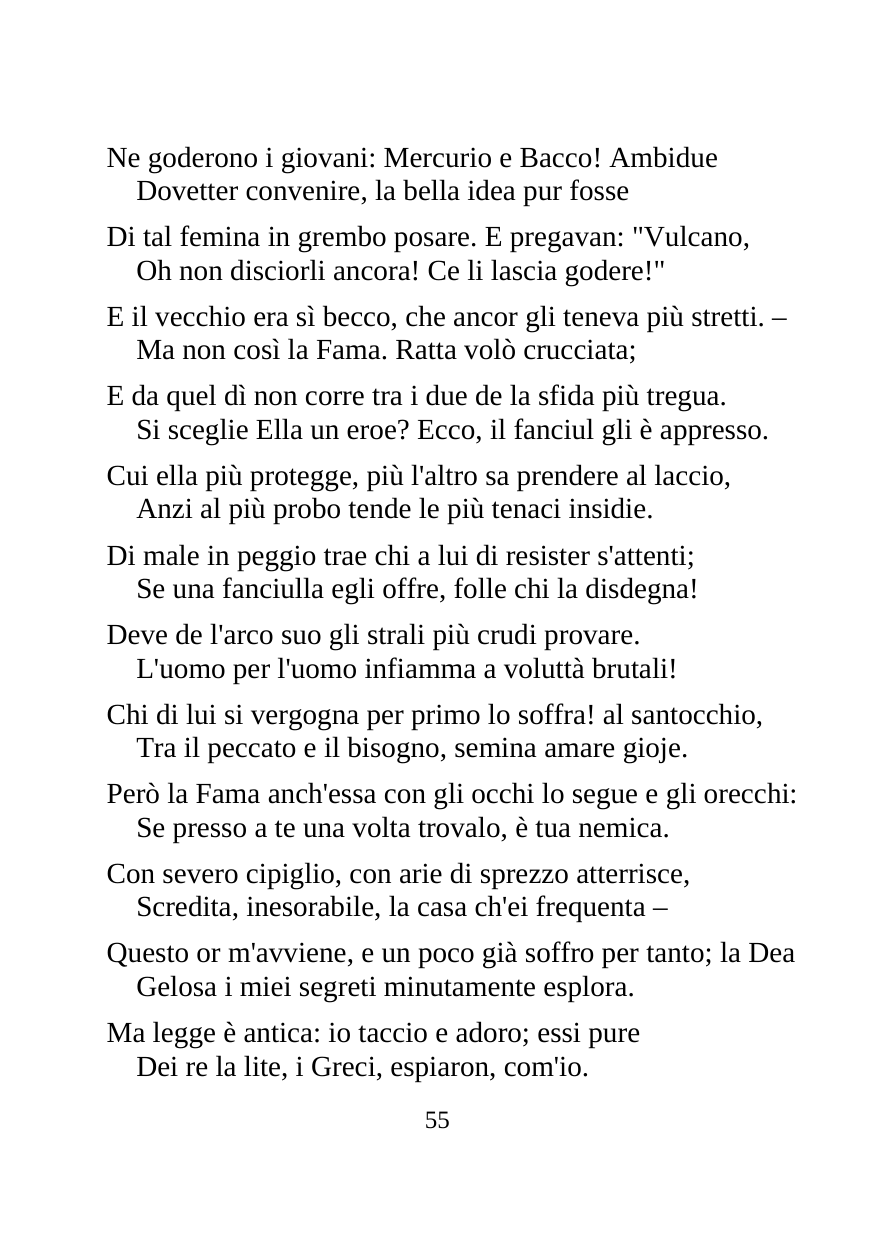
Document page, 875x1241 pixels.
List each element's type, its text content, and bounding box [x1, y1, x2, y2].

text Di male in peggio trae chi a lui di resister s'attenti; Se una fanciulla egli offre, folle chi la disdegna! [106, 538, 768, 605]
text Però la Fama anch'essa con gli occhi lo segue e gli orecchi: Se presso a te una volta trovalo, è tua nemica. [106, 776, 800, 843]
text Ne goderono i giovani: Mercurio e Bacco! Ambidue Dovetter convenire, la bella idea pur fosse [106, 140, 768, 207]
text Ma legge è antica: io taccio e adoro; essi pure Dei re la lite, i Greci, espiaron, com'io. [106, 1015, 768, 1082]
text Cui ella più protegge, più l'altro sa prendere al laccio, Anzi al più probo tende le più tenaci insidie. [106, 458, 768, 525]
text Chi di lui si vergogna per primo lo soffra! al santocchio, Tra il peccato e il bisogno, semina amare gioje. [106, 697, 768, 764]
text Questo or m'avviene, e un poco già soffro per tanto; la Dea Gelosa i miei segreti minutamente esplora. [106, 936, 800, 1003]
text Di tal femina in grembo posare. E pregavan: "Vulcano, Oh non disciorli ancora! Ce li lascia godere!" [106, 219, 768, 286]
text Deve de l'arco suo gli strali più crudi provare. L'uomo per l'uomo infiamma a voluttà brutali! [106, 617, 768, 684]
text Con severo cipiglio, con arie di sprezzo atterrisce, Scredita, inesorabile, la casa ch'ei frequenta – [106, 856, 768, 923]
text E da quel dì non corre tra i due de la sfida più tregua. Si sceglie Ella un eroe? Ecco, il fanciul gli è appresso. [106, 378, 781, 446]
text E il vecchio era sì becco, che ancor gli teneva più stretti. – Ma non così la Fama. Ratta volò crucciata; [106, 299, 800, 366]
